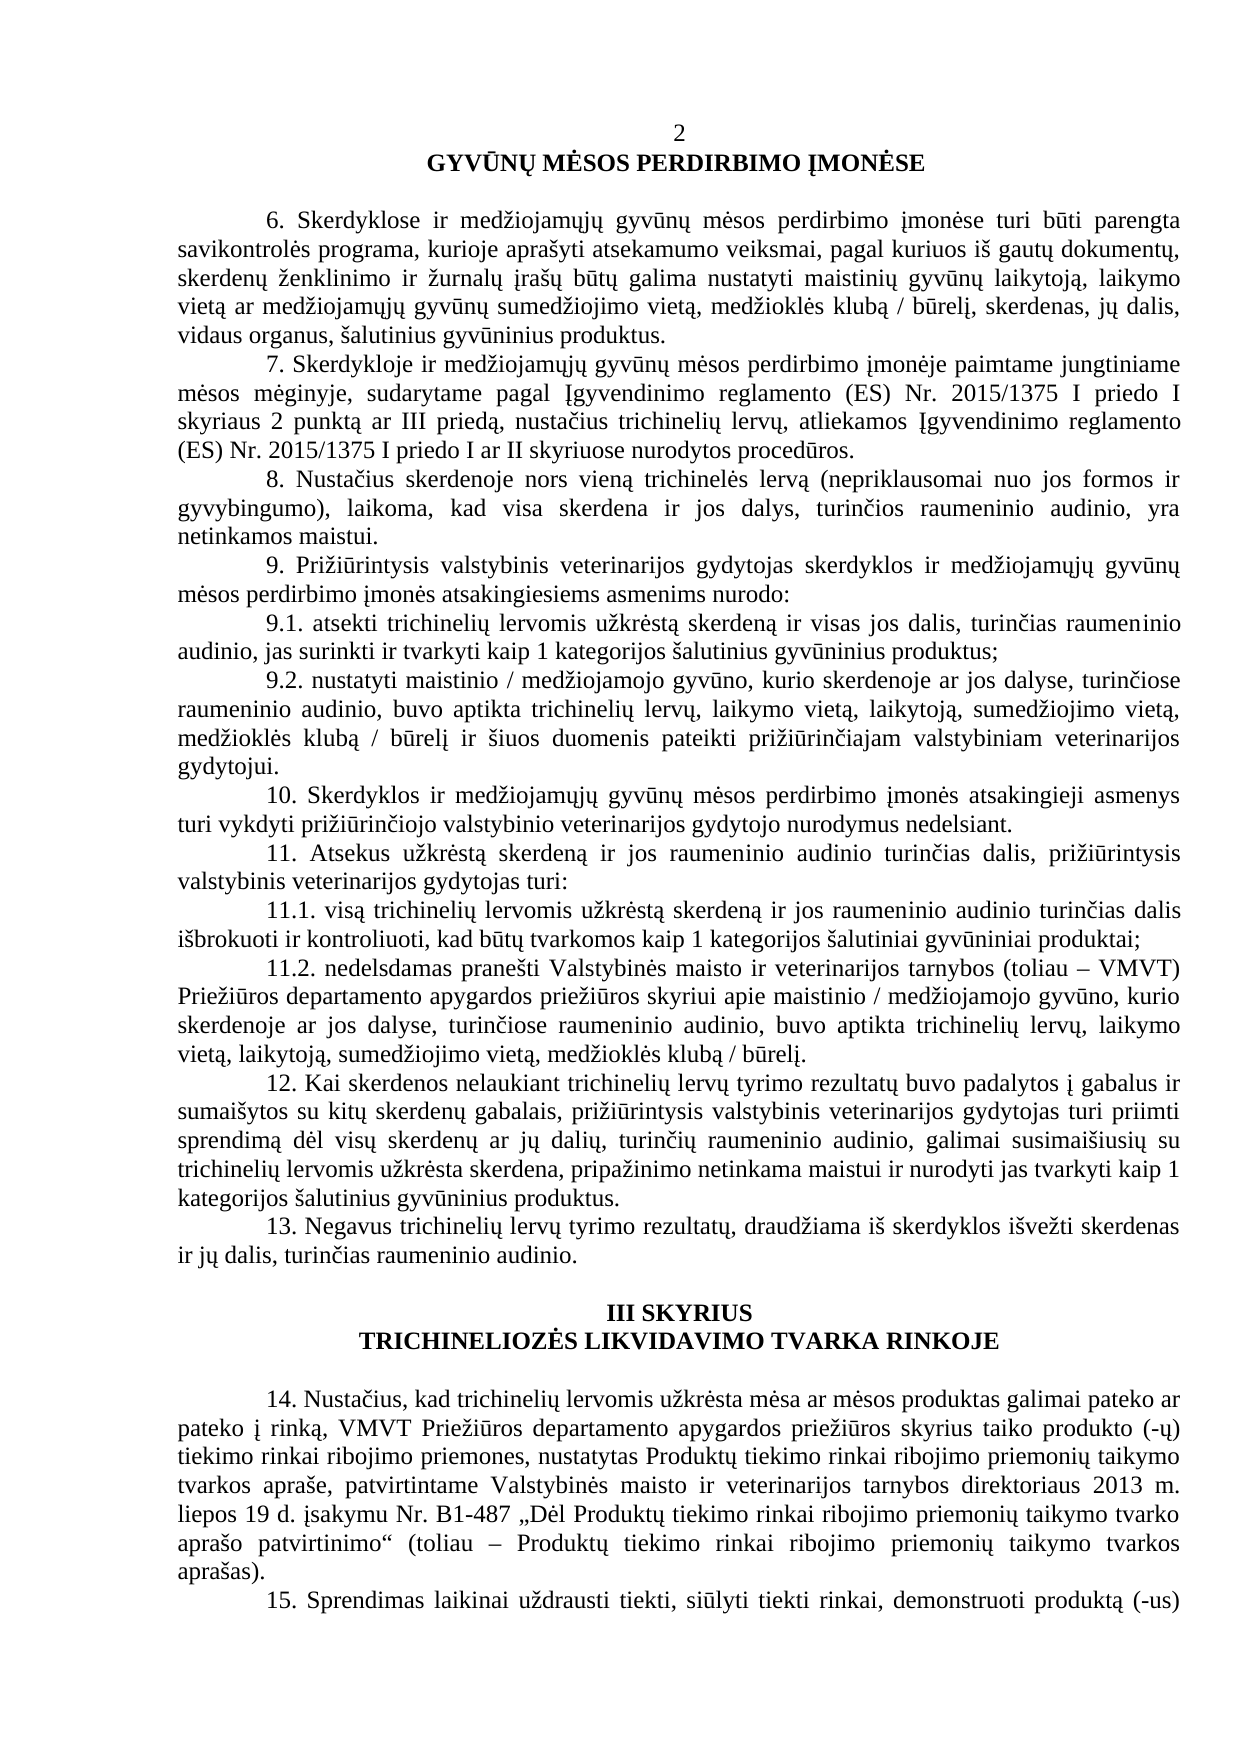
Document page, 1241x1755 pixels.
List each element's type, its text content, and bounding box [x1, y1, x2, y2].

text 13. Negavus trichinelių lervų tyrimo rezultatų, draudžiama iš skerdyklos išvežti skerdenas ir jų dalis, turinčias raumeninio audinio. [177, 1211, 1181, 1269]
text GYVŪNŲ MĖSOS PERDIRBIMO ĮMONĖSE [177, 148, 1181, 176]
text 11.1. visą trichinelių lervomis užkrėstą skerdeną ir jos raumeninio audinio turinčias dalis išbrokuoti ir kontroliuoti, kad būtų tvarkomos kaip 1 kategorijos šalutiniai gyvūniniai produktai; [177, 895, 1181, 953]
text 9.2. nustatyti maistinio / medžiojamojo gyvūno, kurio skerdenoje ar jos dalyse, turinčiose raumeninio audinio, buvo aptikta trichinelių lervų, laikymo vietą, laikytoją, sumedžiojimo vietą, medžioklės klubą / būrelį ir šiuos duomenis pateikti prižiūrinčiajam valstybiniam veterinarijos gydytojui. [177, 665, 1181, 780]
text 6. Skerdyklose ir medžiojamųjų gyvūnų mėsos perdirbimo įmonėse turi būti parengta savikontrolės programa, kurioje aprašyti atsekamumo veiksmai, pagal kuriuos iš gautų dokumentų, skerdenų ženklinimo ir žurnalų įrašų būtų galima nustatyti maistinių gyvūnų laikytoją, laikymo vietą ar medžiojamųjų gyvūnų sumedžiojimo vietą, medžioklės klubą / būrelį, skerdenas, jų dalis, vidaus organus, šalutinius gyvūninius produktus. [177, 205, 1181, 349]
text 10. Skerdyklos ir medžiojamųjų gyvūnų mėsos perdirbimo įmonės atsakingieji asmenys turi vykdyti prižiūrinčiojo valstybinio veterinarijos gydytojo nurodymus nedelsiant. [177, 780, 1181, 838]
text 9.1. atsekti trichinelių lervomis užkrėstą skerdeną ir visas jos dalis, turinčias raumeninio audinio, jas surinkti ir tvarkyti kaip 1 kategorijos šalutinius gyvūninius produktus; [177, 608, 1181, 665]
text 15. Sprendimas laikinai uždrausti tiekti, siūlyti tiekti rinkai, demonstruoti produktą (-us) [177, 1585, 1181, 1614]
text 12. Kai skerdenos nelaukiant trichinelių lervų tyrimo rezultatų buvo padalytos į gabalus ir sumaišytos su kitų skerdenų gabalais, prižiūrintysis valstybinis veterinarijos gydytojas turi priimti sprendimą dėl visų skerdenų ar jų dalių, turinčių raumeninio audinio, galimai susimaišiusių su trichinelių lervomis užkrėsta skerdena, pripažinimo netinkama maistui ir nurodyti jas tvarkyti kaip 1 kategorijos šalutinius gyvūninius produktus. [177, 1068, 1181, 1211]
text 14. Nustačius, kad trichinelių lervomis užkrėsta mėsa ar mėsos produktas galimai pateko ar pateko į rinką, VMVT Priežiūros departamento apygardos priežiūros skyrius taiko produkto (-ų) tiekimo rinkai ribojimo priemones, nustatytas Produktų tiekimo rinkai ribojimo priemonių taikymo tvarkos apraše, patvirtintame Valstybinės maisto ir veterinarijos tarnybos direktoriaus 2013 m. liepos 19 d. įsakymu Nr. B1-487 „Dėl Produktų tiekimo rinkai ribojimo priemonių taikymo tvarko aprašo patvirtinimo“ (toliau – Produktų tiekimo rinkai ribojimo priemonių taikymo tvarkos aprašas). [177, 1384, 1181, 1585]
text TRICHINELIOZĖS LIKVIDAVIMO TVARKA RINKOJE [177, 1326, 1181, 1355]
text III SKYRIUS [177, 1298, 1181, 1326]
text 7. Skerdykloje ir medžiojamųjų gyvūnų mėsos perdirbimo įmonėje paimtame jungtiniame mėsos mėginyje, sudarytame pagal Įgyvendinimo reglamento (ES) Nr. 2015/1375 I priedo I skyriaus 2 punktą ar III priedą, nustačius trichinelių lervų, atliekamos Įgyvendinimo reglamento (ES) Nr. 2015/1375 I priedo I ar II skyriuose nurodytos procedūros. [177, 349, 1181, 464]
text 9. Prižiūrintysis valstybinis veterinarijos gydytojas skerdyklos ir medžiojamųjų gyvūnų mėsos perdirbimo įmonės atsakingiesiems asmenims nurodo: [177, 550, 1181, 608]
text 8. Nustačius skerdenoje nors vieną trichinelės lervą (nepriklausomai nuo jos formos ir gyvybingumo), laikoma, kad visa skerdena ir jos dalys, turinčios raumeninio audinio, yra netinkamos maistui. [177, 464, 1181, 550]
text 11. Atsekus užkrėstą skerdeną ir jos raumeninio audinio turinčias dalis, prižiūrintysis valstybinis veterinarijos gydytojas turi: [177, 838, 1181, 895]
text 11.2. nedelsdamas pranešti Valstybinės maisto ir veterinarijos tarnybos (toliau – VMVT) Priežiūros departamento apygardos priežiūros skyriui apie maistinio / medžiojamojo gyvūno, kurio skerdenoje ar jos dalyse, turinčiose raumeninio audinio, buvo aptikta trichinelių lervų, laikymo vietą, laikytoją, sumedžiojimo vietą, medžioklės klubą / būrelį. [177, 953, 1181, 1068]
